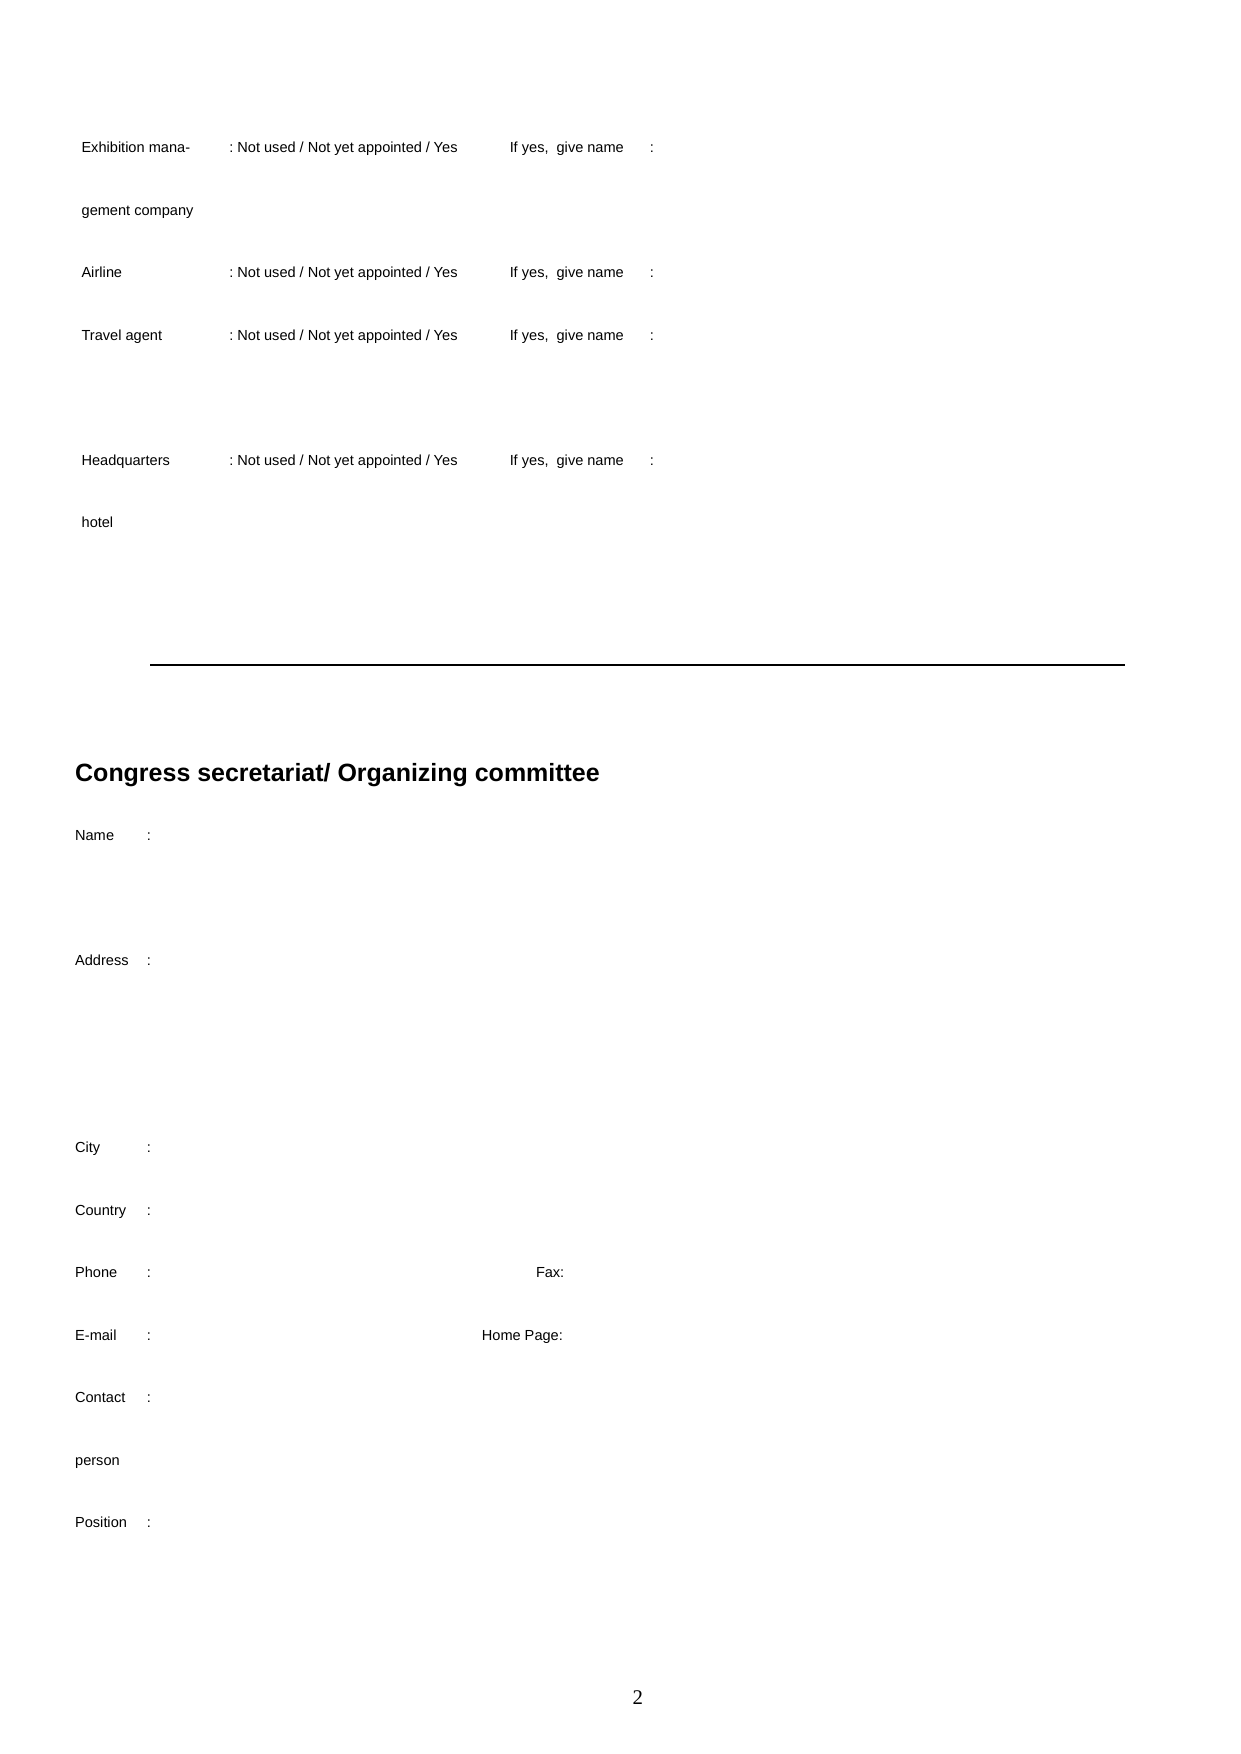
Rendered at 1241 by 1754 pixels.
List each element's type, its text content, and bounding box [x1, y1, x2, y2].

table_cell [932, 856, 1121, 918]
table_cell Airline [81, 231, 229, 293]
table_header [160, 793, 932, 856]
table_cell If yes, give name [510, 293, 649, 356]
table_cell [932, 1168, 1121, 1231]
table_cell : [147, 1231, 160, 1293]
table_cell [160, 1168, 932, 1231]
table_cell : [147, 1293, 160, 1356]
table_cell [75, 1043, 147, 1106]
table_cell [932, 981, 1121, 1043]
table_cell [160, 1356, 932, 1481]
table_cell If yes, give name [510, 106, 649, 231]
table_cell Travel agent [81, 293, 229, 356]
table_cell : [147, 1356, 160, 1481]
table_cell [160, 1106, 932, 1168]
table_cell [932, 918, 1121, 981]
table_cell [932, 1293, 1121, 1356]
table_cell [75, 981, 147, 1043]
table_cell If yes, give name [510, 231, 649, 293]
table_cell Headquarters hotel [81, 418, 229, 543]
table_cell Country [75, 1168, 147, 1231]
table_cell : Not used / Not yet appointed / Yes [229, 231, 509, 293]
table_cell : [650, 106, 659, 231]
table_cell Address [75, 918, 147, 981]
table_cell [160, 1481, 932, 1543]
table_header Name [75, 793, 147, 856]
table_cell Exhibition mana- gement company [81, 106, 229, 231]
table_cell [932, 1043, 1121, 1106]
table_cell : [147, 1481, 160, 1543]
table_cell [659, 418, 1085, 543]
table_cell E-mail [75, 1293, 147, 1356]
text Congress secretariat/ Organizing committee [75, 731, 1125, 793]
table_cell [659, 231, 1085, 293]
table_cell [932, 1106, 1121, 1168]
table_cell [147, 981, 160, 1043]
table_cell Contact person [75, 1356, 147, 1481]
table_cell [932, 1481, 1121, 1543]
table_cell Fax: [160, 1231, 932, 1293]
table_cell Position [75, 1481, 147, 1543]
table_cell [160, 981, 932, 1043]
table_cell Phone [75, 1231, 147, 1293]
table_cell Home Page: [160, 1293, 932, 1356]
table_cell [160, 856, 932, 918]
table_cell [81, 356, 229, 418]
table_header : [147, 793, 160, 856]
table_cell [932, 1231, 1121, 1293]
table_cell : [147, 1168, 160, 1231]
table_cell : [650, 231, 659, 293]
table_cell [229, 356, 509, 418]
table_cell : Not used / Not yet appointed / Yes [229, 418, 509, 543]
table_cell [659, 293, 1085, 356]
table_cell [510, 356, 649, 418]
table_cell : Not used / Not yet appointed / Yes [229, 293, 509, 356]
table_cell [650, 356, 659, 418]
table_cell : [650, 293, 659, 356]
table_cell If yes, give name [510, 418, 649, 543]
table_cell [160, 918, 932, 981]
table_cell : Not used / Not yet appointed / Yes [229, 106, 509, 231]
table_cell [147, 1043, 160, 1106]
table_cell [160, 1043, 932, 1106]
table_cell : [147, 918, 160, 981]
table_cell [932, 1356, 1121, 1481]
table_cell : [650, 418, 659, 543]
table_cell [147, 856, 160, 918]
table_header [932, 793, 1121, 856]
table_cell [659, 106, 1085, 231]
table_cell : [147, 1106, 160, 1168]
table_cell [659, 356, 1085, 418]
table_cell [75, 856, 147, 918]
table_cell City [75, 1106, 147, 1168]
